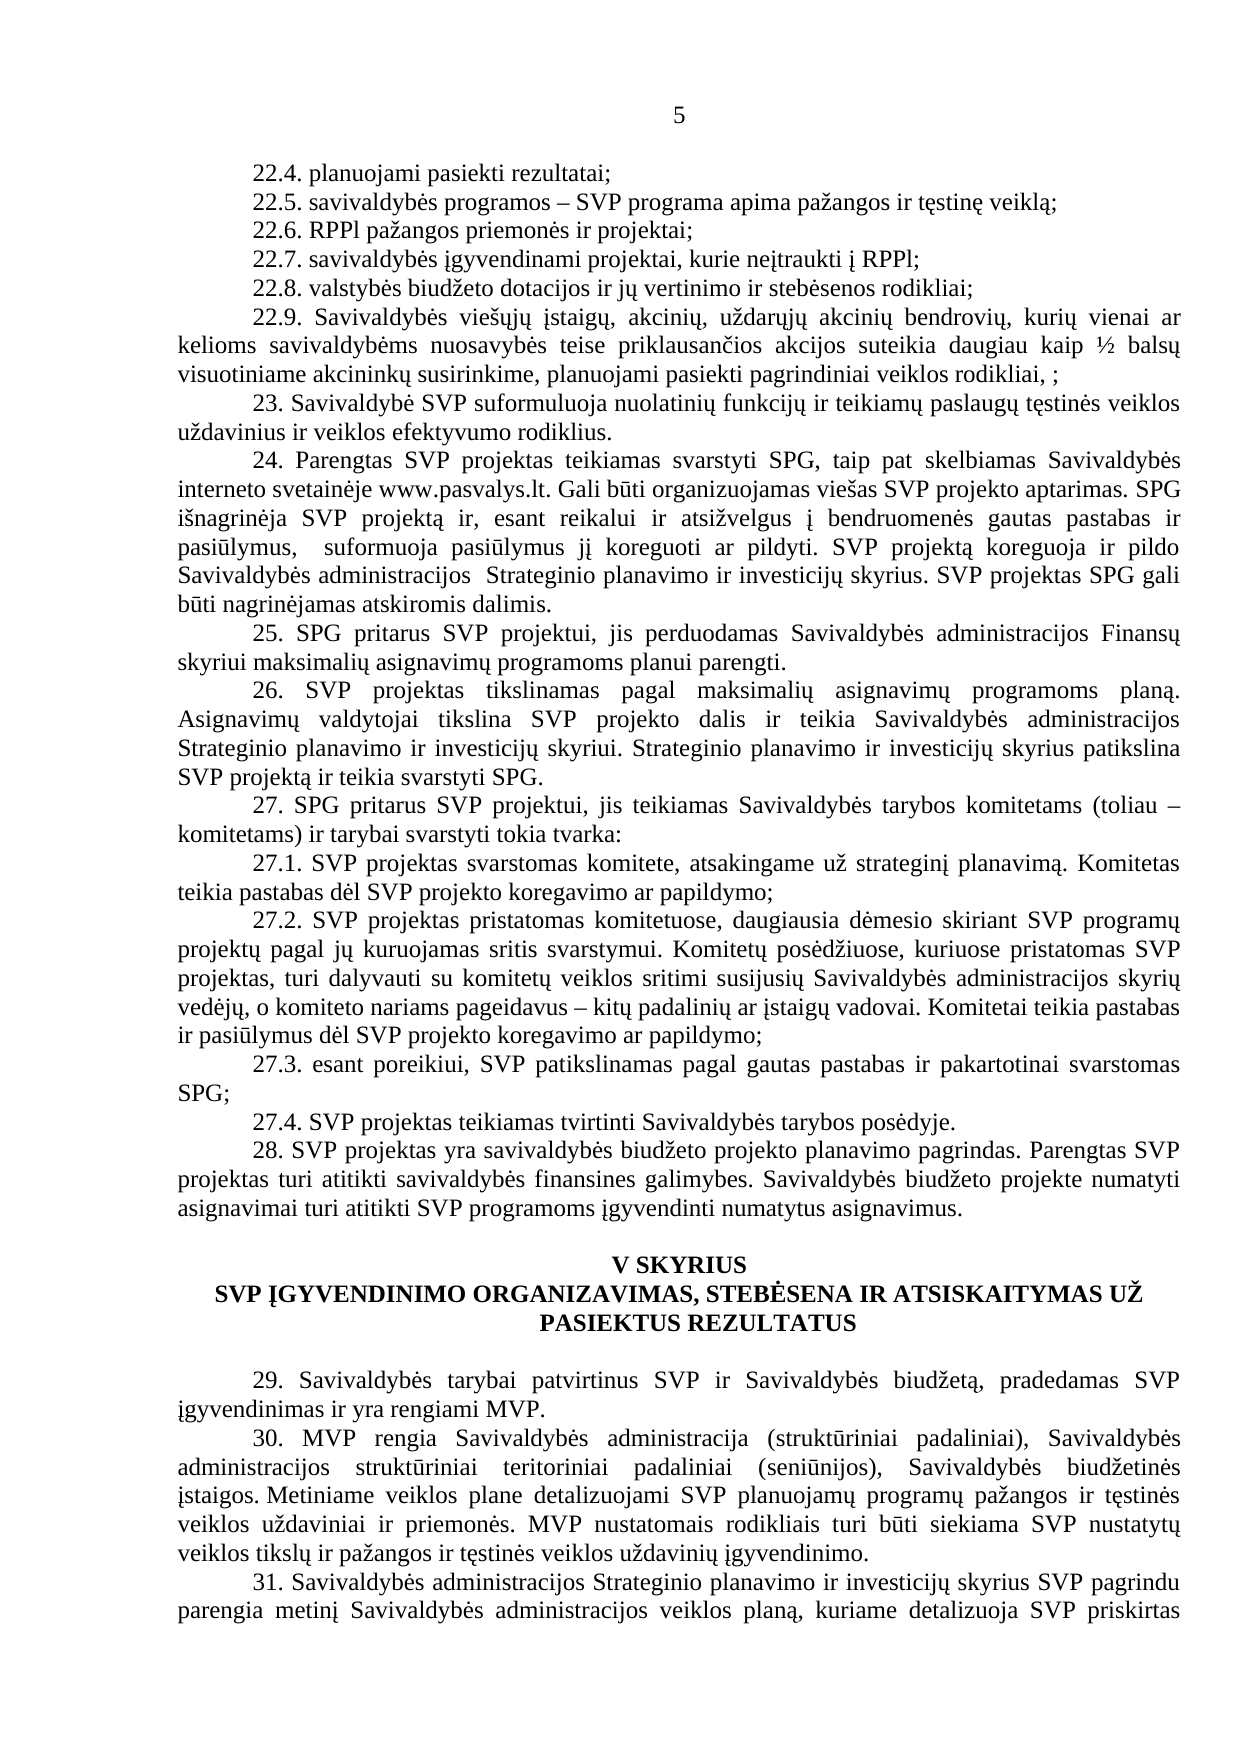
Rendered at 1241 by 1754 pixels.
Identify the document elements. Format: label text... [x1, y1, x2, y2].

text 27.1. SVP projektas svarstomas komitete, atsakingame už strateginį planavimą. Komitetas teikia pastabas dėl SVP projekto koregavimo ar papildymo; [177, 848, 1181, 905]
text SVP ĮGYVENDINIMO ORGANIZAVIMAS, STEBĖSENA IR ATSISKAITYMAS UŽ PASIEKTUS REZULTATUS [177, 1279, 1181, 1337]
text 22.8. valstybės biudžeto dotacijos ir jų vertinimo ir stebėsenos rodikliai; [177, 273, 1181, 302]
text 22.5. savivaldybės programos – SVP programa apima pažangos ir tęstinę veiklą; [177, 187, 1181, 215]
text 26. SVP projektas tikslinamas pagal maksimalių asignavimų programoms planą. Asignavimų valdytojai tikslina SVP projekto dalis ir teikia Savivaldybės administracijos Strateginio planavimo ir investicijų skyriui. Strateginio planavimo ir investicijų skyrius patikslina SVP projektą ir teikia svarstyti SPG. [177, 675, 1181, 790]
text 27. SPG pritarus SVP projektui, jis teikiamas Savivaldybės tarybos komitetams (toliau – komitetams) ir tarybai svarstyti tokia tvarka: [177, 790, 1181, 848]
text 22.4. planuojami pasiekti rezultatai; [177, 158, 1181, 187]
text 23. Savivaldybė SVP suformuluoja nuolatinių funkcijų ir teikiamų paslaugų tęstinės veiklos uždavinius ir veiklos efektyvumo rodiklius. [177, 388, 1181, 445]
text 28. SVP projektas yra savivaldybės biudžeto projekto planavimo pagrindas. Parengtas SVP projektas turi atitikti savivaldybės finansines galimybes. Savivaldybės biudžeto projekte numatyti asignavimai turi atitikti SVP programoms įgyvendinti numatytus asignavimus. [177, 1135, 1181, 1222]
text 30. MVP rengia Savivaldybės administracija (struktūriniai padaliniai), Savivaldybės administracijos struktūriniai teritoriniai padaliniai (seniūnijos), Savivaldybės biudžetinės įstaigos. Metiniame veiklos plane detalizuojami SVP planuojamų programų pažangos ir tęstinės veiklos uždaviniai ir priemonės. MVP nustatomais rodikliais turi būti siekiama SVP nustatytų veiklos tikslų ir pažangos ir tęstinės veiklos uždavinių įgyvendinimo. [177, 1423, 1181, 1567]
text 25. SPG pritarus SVP projektui, jis perduodamas Savivaldybės administracijos Finansų skyriui maksimalių asignavimų programoms planui parengti. [177, 618, 1181, 675]
text 27.3. esant poreikiui, SVP patikslinamas pagal gautas pastabas ir pakartotinai svarstomas SPG; [177, 1049, 1181, 1107]
text 27.4. SVP projektas teikiamas tvirtinti Savivaldybės tarybos posėdyje. [177, 1107, 1181, 1135]
text 24. Parengtas SVP projektas teikiamas svarstyti SPG, taip pat skelbiamas Savivaldybės interneto svetainėje www.pasvalys.lt. Gali būti organizuojamas viešas SVP projekto aptarimas. SPG išnagrinėja SVP projektą ir, esant reikalui ir atsižvelgus į bendruomenės gautas pastabas ir pasiūlymus, suformuoja pasiūlymus jį koreguoti ar pildyti. SVP projektą koreguoja ir pildo Savivaldybės administracijos Strateginio planavimo ir investicijų skyrius. SVP projektas SPG gali būti nagrinėjamas atskiromis dalimis. [177, 445, 1181, 618]
text 22.9. Savivaldybės viešųjų įstaigų, akcinių, uždarųjų akcinių bendrovių, kurių vienai ar kelioms savivaldybėms nuosavybės teise priklausančios akcijos suteikia daugiau kaip ½ balsų visuotiniame akcininkų susirinkime, planuojami pasiekti pagrindiniai veiklos rodikliai, ; [177, 302, 1181, 388]
text 31. Savivaldybės administracijos Strateginio planavimo ir investicijų skyrius SVP pagrindu parengia metinį Savivaldybės administracijos veiklos planą, kuriame detalizuoja SVP priskirtas [177, 1567, 1181, 1624]
text 22.6. RPPl pažangos priemonės ir projektai; [177, 215, 1181, 244]
text V SKYRIUS [177, 1250, 1181, 1279]
text 22.7. savivaldybės įgyvendinami projektai, kurie neįtraukti į RPPl; [177, 244, 1181, 273]
text 27.2. SVP projektas pristatomas komitetuose, daugiausia dėmesio skiriant SVP programų projektų pagal jų kuruojamas sritis svarstymui. Komitetų posėdžiuose, kuriuose pristatomas SVP projektas, turi dalyvauti su komitetų veiklos sritimi susijusių Savivaldybės administracijos skyrių vedėjų, o komiteto nariams pageidavus – kitų padalinių ar įstaigų vadovai. Komitetai teikia pastabas ir pasiūlymus dėl SVP projekto koregavimo ar papildymo; [177, 905, 1181, 1049]
text 29. Savivaldybės tarybai patvirtinus SVP ir Savivaldybės biudžetą, pradedamas SVP įgyvendinimas ir yra rengiami MVP. [177, 1365, 1181, 1423]
